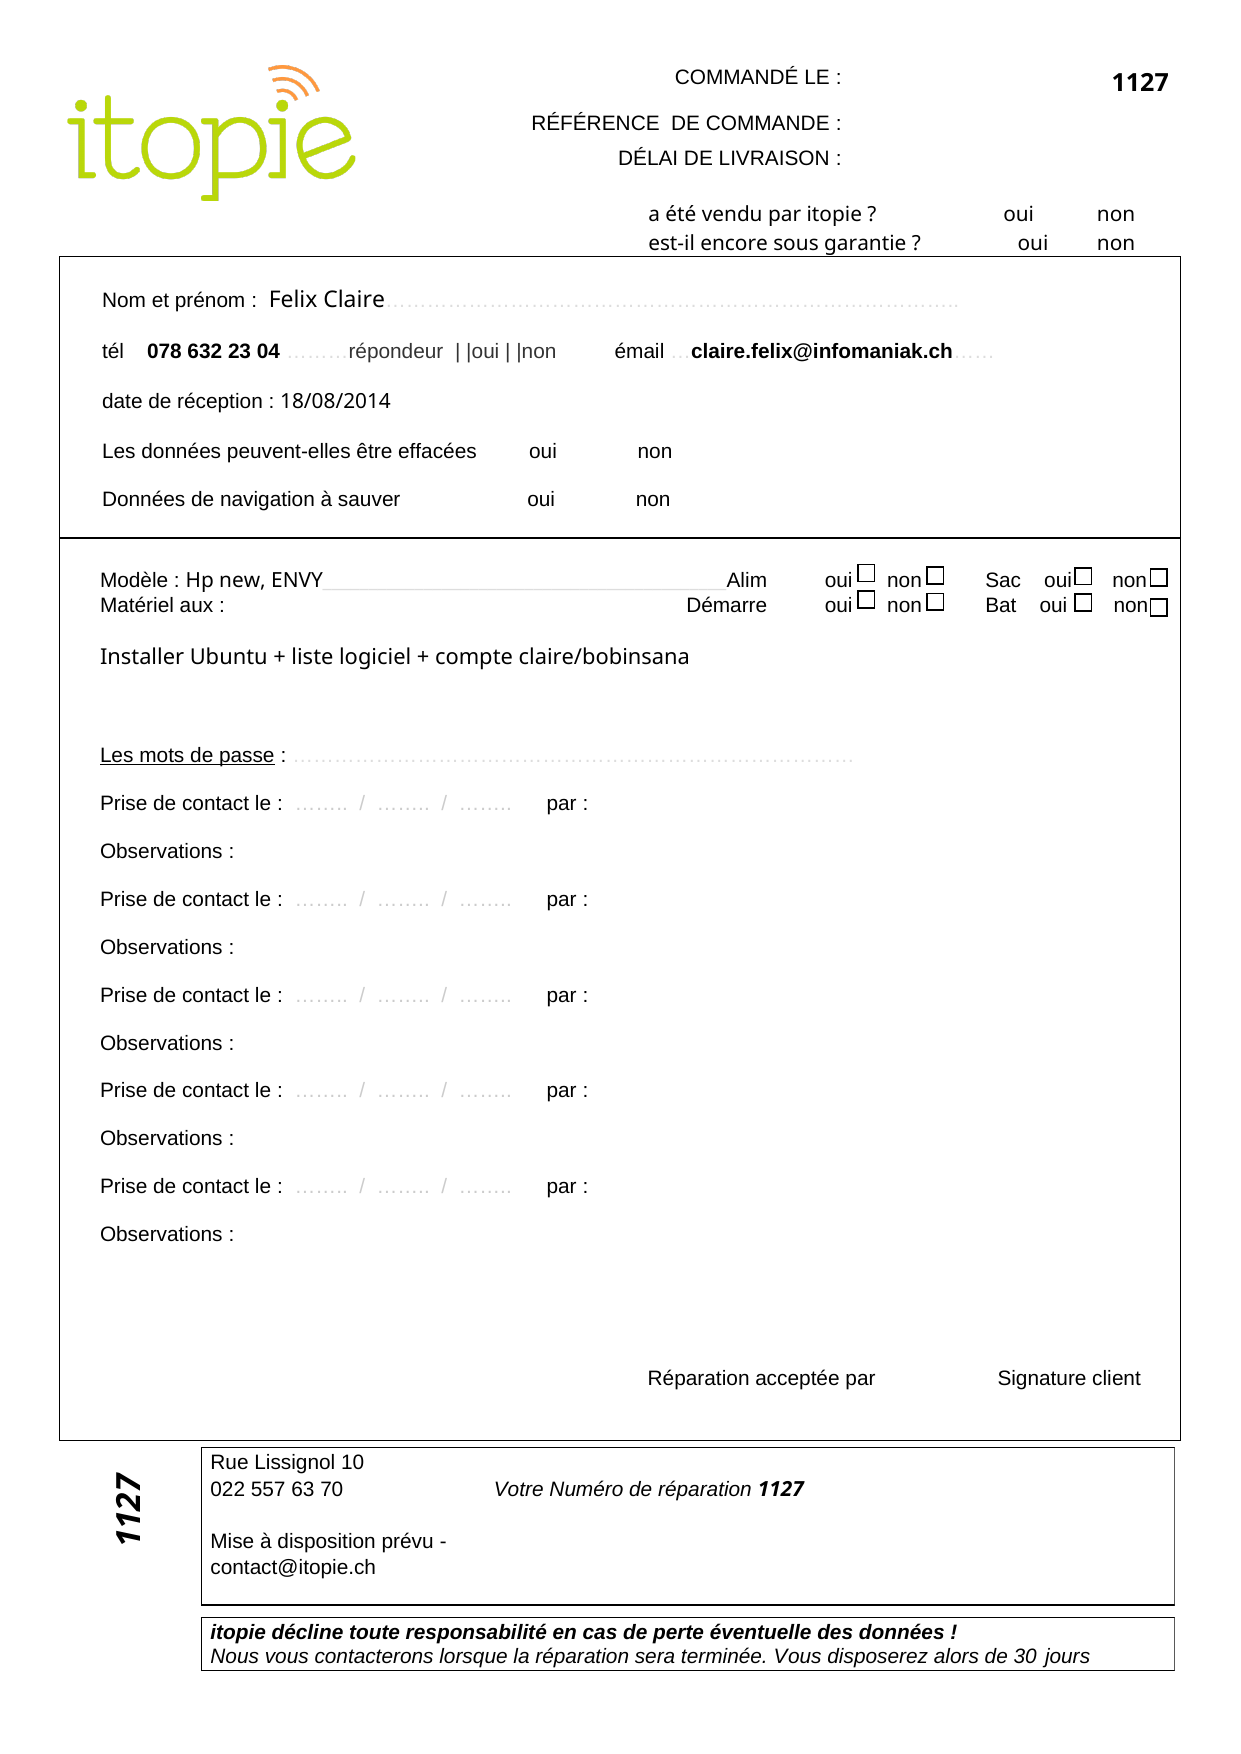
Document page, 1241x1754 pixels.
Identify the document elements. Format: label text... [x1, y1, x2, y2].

table_header COMMANDÉ LE : [490, 59, 847, 104]
table_cell DÉLAI DE LIVRAISON : [490, 140, 847, 175]
text Prise de contact le : …….. / …….. / …….. par : [60, 883, 1180, 911]
table_cell itopie décline toute responsabilité en cas de perte éventuelle des données ! Nous vous contacterons lorsque la réparation sera terminée. Vous disposerez alors de 30 jours [195, 1611, 1180, 1677]
text Nom et prénom : Felix Claire……………………………………………………………………….. [60, 280, 1180, 314]
table_header Rue Lissignol 10 022 557 63 70 Votre Numéro de réparation 1127 Mise à disposition prévu - contact@itopie.ch [195, 1441, 1180, 1611]
picture [67, 65, 356, 201]
text Réparation acceptée par Signature client [60, 1363, 1180, 1390]
text a été vendu par itopie ? oui non [59, 199, 1181, 228]
text Observations : [60, 1027, 1180, 1054]
text tél 078 632 23 04 ………répondeur | |oui | |non émail …claire.felix@infomaniak.ch…… [60, 335, 1180, 362]
text est-il encore sous garantie ? oui non [59, 228, 1181, 256]
text Observations : [60, 836, 1180, 863]
table_header 1127 [847, 59, 1180, 104]
text Modèle : Hp new, ENVY Alim oui non Sac oui non [879, 562, 925, 590]
table_header 1127 [59, 1441, 195, 1677]
text Prise de contact le : …….. / …….. / …….. par : [60, 1171, 1180, 1198]
text Prise de contact le : …….. / …….. / …….. par : [60, 1075, 1180, 1102]
text Prise de contact le : …….. / …….. / …….. par : [60, 788, 1180, 815]
text Prise de contact le : …….. / …….. / …….. par : [60, 979, 1180, 1006]
table_cell [847, 105, 1180, 140]
text Modèle : Hp new, ENVY Alim oui non Sac oui non [60, 562, 856, 590]
text date de réception : 18/08/2014 [60, 383, 1180, 415]
text Données de navigation à sauver oui non [60, 484, 1180, 511]
text Observations : [60, 1219, 1180, 1246]
text Les mots de passe : ……………………………………………………………………… [60, 740, 1180, 767]
table_cell [847, 140, 1180, 175]
text Observations : [60, 931, 1180, 958]
text Modèle : Hp new, ENVY Alim oui non Sac oui non [948, 562, 1180, 590]
text Les données peuvent-elles être effacées oui non [60, 436, 1180, 463]
table_cell RÉFÉRENCE DE COMMANDE : [490, 105, 847, 140]
text Matériel aux : Démarre oui non Bat oui non [60, 590, 1180, 617]
text Installer Ubuntu + liste logiciel + compte claire/bobinsana [60, 638, 1180, 671]
text Observations : [60, 1123, 1180, 1150]
